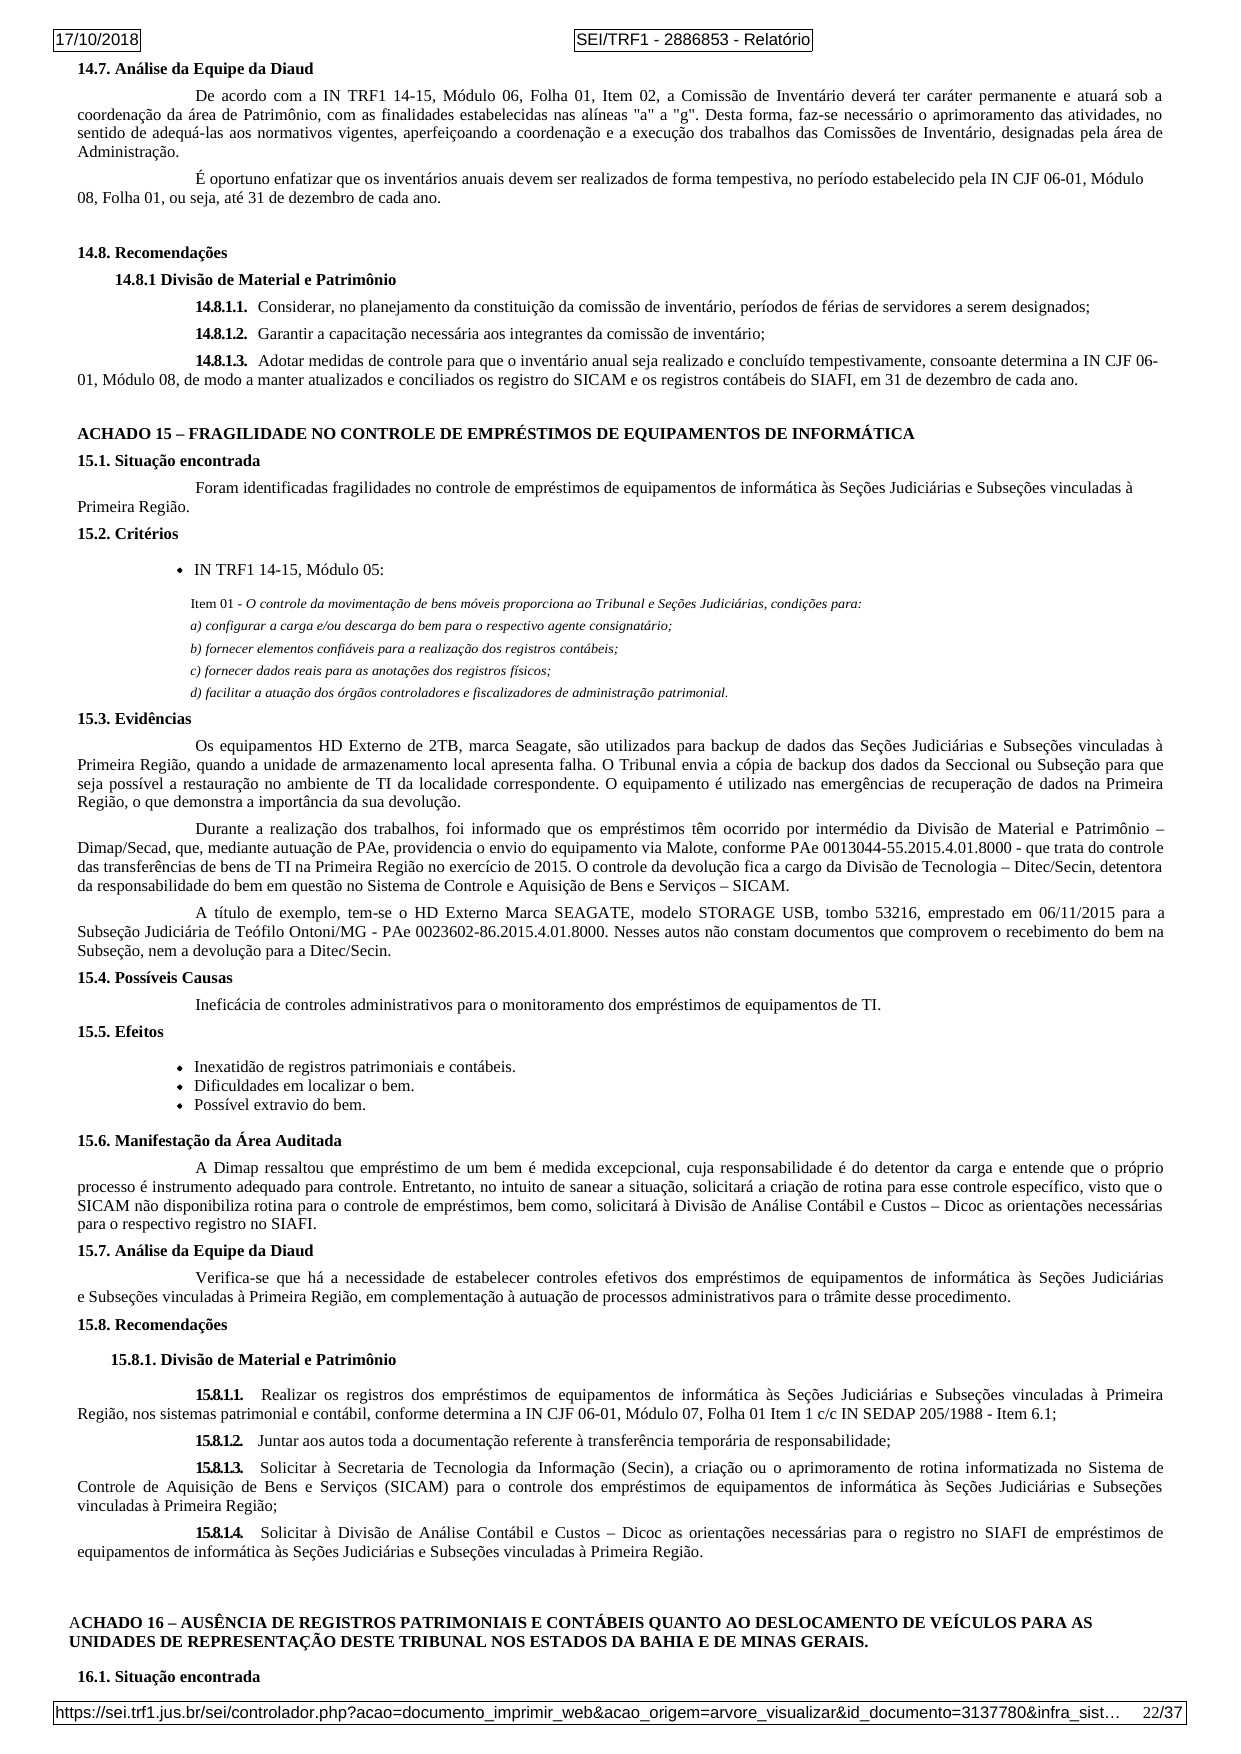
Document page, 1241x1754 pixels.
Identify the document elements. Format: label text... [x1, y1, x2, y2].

text A título de exemplo, tem-se o HD Externo Marca SEAGATE, modelo STORAGE USB, tombo 53216, emprestado em 06/11/2015 para a Subseção Judiciária de Teófilo Ontoni/MG - PAe 0023602-86.2015.4.01.8000. Nesses autos não constam documentos que comprovem o recebimento do bem na Subseção, nem a devolução para a Ditec/Secin. [77, 903, 1165, 960]
list Realizar os registros dos empréstimos de equipamentos de informática às Seções Judiciárias e Subseções vinculadas à Primeira Região, nos sistemas patrimonial e contábil, conforme determina a IN CJF 06-01, Módulo 07, Folha 01 Item 1 c/c IN SEDAP 205/1988 - Item 6.1; [77, 1386, 1165, 1423]
subtitle Análise da Equipe da Diaud [77, 59, 1194, 78]
list Solicitar à Divisão de Análise Contábil e Custos – Dicoc as orientações necessárias para o registro no SIAFI de empréstimos de equipamentos de informática às Seções Judiciárias e Subseções vinculadas à Primeira Região. [77, 1523, 1165, 1561]
subtitle Efeitos [77, 1022, 1194, 1041]
subtitle ACHADO 15 – FRAGILIDADE NO CONTROLE DE EMPRÉSTIMOS DE EQUIPAMENTOS DE INFORMÁTICA [77, 424, 1194, 443]
list facilitar a atuação dos órgãos controladores e fiscalizadores de administração patrimonial. [190, 684, 1194, 700]
text IN TRF1 14-15, Módulo 05: [194, 559, 1194, 578]
list Divisão de Material e Patrimônio [114, 269, 1194, 289]
text Inexatidão de registros patrimoniais e contábeis. Dificuldades em localizar o bem. [194, 1058, 519, 1095]
text A Dimap ressaltou que empréstimo de um bem é medida excepcional, cuja responsabilidade é do detentor da carga e entende que o próprio processo é instrumento adequado para controle. Entretanto, no intuito de sanear a situação, solicitará a criação de rotina para esse controle específico, visto que o SICAM não disponibiliza rotina para o controle de empréstimos, bem como, solicitará à Divisão de Análise Contábil e Custos – Dicoc as orientações necessárias para o respectivo registro no SIAFI. [77, 1158, 1165, 1233]
subtitle Manifestação da Área Auditada [77, 1131, 1194, 1150]
text Verifica-se que há a necessidade de estabelecer controles efetivos dos empréstimos de equipamentos de informática às Seções Judiciárias e Subseções vinculadas à Primeira Região, em complementação à autuação de processos administrativos para o trâmite desse procedimento. [77, 1269, 1165, 1306]
list Solicitar à Secretaria de Tecnologia da Informação (Secin), a criação ou o aprimoramento de rotina informatizada no Sistema de Controle de Aquisição de Bens e Serviços (SICAM) para o controle dos empréstimos de equipamentos de informática às Seções Judiciárias e Subseções vinculadas à Primeira Região; [77, 1458, 1165, 1515]
text Durante a realização dos trabalhos, foi informado que os empréstimos têm ocorrido por intermédio da Divisão de Material e Patrimônio – Dimap/Secad, que, mediante autuação de PAe, providencia o envio do equipamento via Malote, conforme PAe 0013044-55.2015.4.01.8000 - que trata do controle das transferências de bens de TI na Primeira Região no exercício de 2015. O controle da devolução fica a cargo da Divisão de Tecnologia – Ditec/Secin, detentora da responsabilidade do bem em questão no Sistema de Controle e Aquisição de Bens e Serviços – SICAM. [77, 820, 1165, 895]
text É oportuno enfatizar que os inventários anuais devem ser realizados de forma tempestiva, no período estabelecido pela IN CJF 06-01, Módulo 08, Folha 01, ou seja, até 31 de dezembro de cada ano. [77, 170, 1157, 207]
text Primeira Região. [77, 497, 1194, 516]
text De acordo com a IN TRF1 14-15, Módulo 06, Folha 01, Item 02, a Comissão de Inventário deverá ter caráter permanente e atuará sob a coordenação da área de Patrimônio, com as finalidades estabelecidas nas alíneas "a" a "g". Desta forma, faz-se necessário o aprimoramento das atividades, no sentido de adequá-las aos normativos vigentes, aperfeiçoando a coordenação e a execução dos trabalhos das Comissões de Inventário, designadas pela área de Administração. [77, 86, 1165, 161]
text Ineficácia de controles administrativos para o monitoramento dos empréstimos de equipamentos de TI. [195, 995, 1194, 1014]
list configurar a carga e/ou descarga do bem para o respectivo agente consignatário; [190, 618, 1194, 633]
list Situação encontrada [77, 451, 1194, 470]
text Os equipamentos HD Externo de 2TB, marca Seagate, são utilizados para backup de dados das Seções Judiciárias e Subseções vinculadas à Primeira Região, quando a unidade de armazenamento local apresenta falha. O Tribunal envia a cópia de backup dos dados da Seccional ou Subseção para que seja possível a restauração no ambiente de TI da localidade correspondente. O equipamento é utilizado nas emergências de recuperação de dados na Primeira Região, o que demonstra a importância da sua devolução. [77, 736, 1166, 811]
subtitle Análise da Equipe da Diaud [77, 1241, 1194, 1260]
list fornecer elementos confiáveis para a realização dos registros contábeis; [190, 641, 1194, 656]
list Garantir a capacitação necessária aos integrantes da comissão de inventário; [195, 324, 1194, 343]
list fornecer dados reais para as anotações dos registros físicos; [190, 663, 1194, 678]
subtitle Recomendações [77, 1314, 1194, 1333]
text Possível extravio do bem. [194, 1095, 1194, 1114]
list Considerar, no planejamento da constituição da comissão de inventário, períodos de férias de servidores a serem designados; [195, 297, 1194, 316]
subtitle Recomendações [77, 242, 1194, 262]
subtitle ACHADO 16 – AUSÊNCIA DE REGISTROS PATRIMONIAIS E CONTÁBEIS QUANTO AO DESLOCAMENTO DE VEÍCULOS PARA AS UNIDADES DE REPRESENTAÇÃO DESTE TRIBUNAL NOS ESTADOS DA BAHIA E DE MINAS GERAIS. [69, 1613, 1174, 1651]
list Divisão de Material e Patrimônio [110, 1350, 1194, 1369]
list Juntar aos autos toda a documentação referente à transferência temporária de responsabilidade; [195, 1431, 1194, 1450]
list Situação encontrada [77, 1667, 1194, 1686]
list Adotar medidas de controle para que o inventário anual seja realizado e concluído tempestivamente, consoante determina a IN CJF 06- 01, Módulo 08, de modo a manter atualizados e conciliados os registro do SICAM e os registros contábeis do SIAFI, em 31 de dezembro de cada ano. [77, 351, 1165, 389]
text Foram identificadas fragilidades no controle de empréstimos de equipamentos de informática às Seções Judiciárias e Subseções vinculadas à [195, 478, 1194, 497]
subtitle Critérios [77, 524, 1194, 543]
subtitle Evidências [77, 709, 1194, 728]
text Item 01 - O controle da movimentação de bens móveis proporciona ao Tribunal e Seções Judiciárias, condições para: [190, 596, 1194, 611]
subtitle Possíveis Causas [77, 968, 1194, 987]
